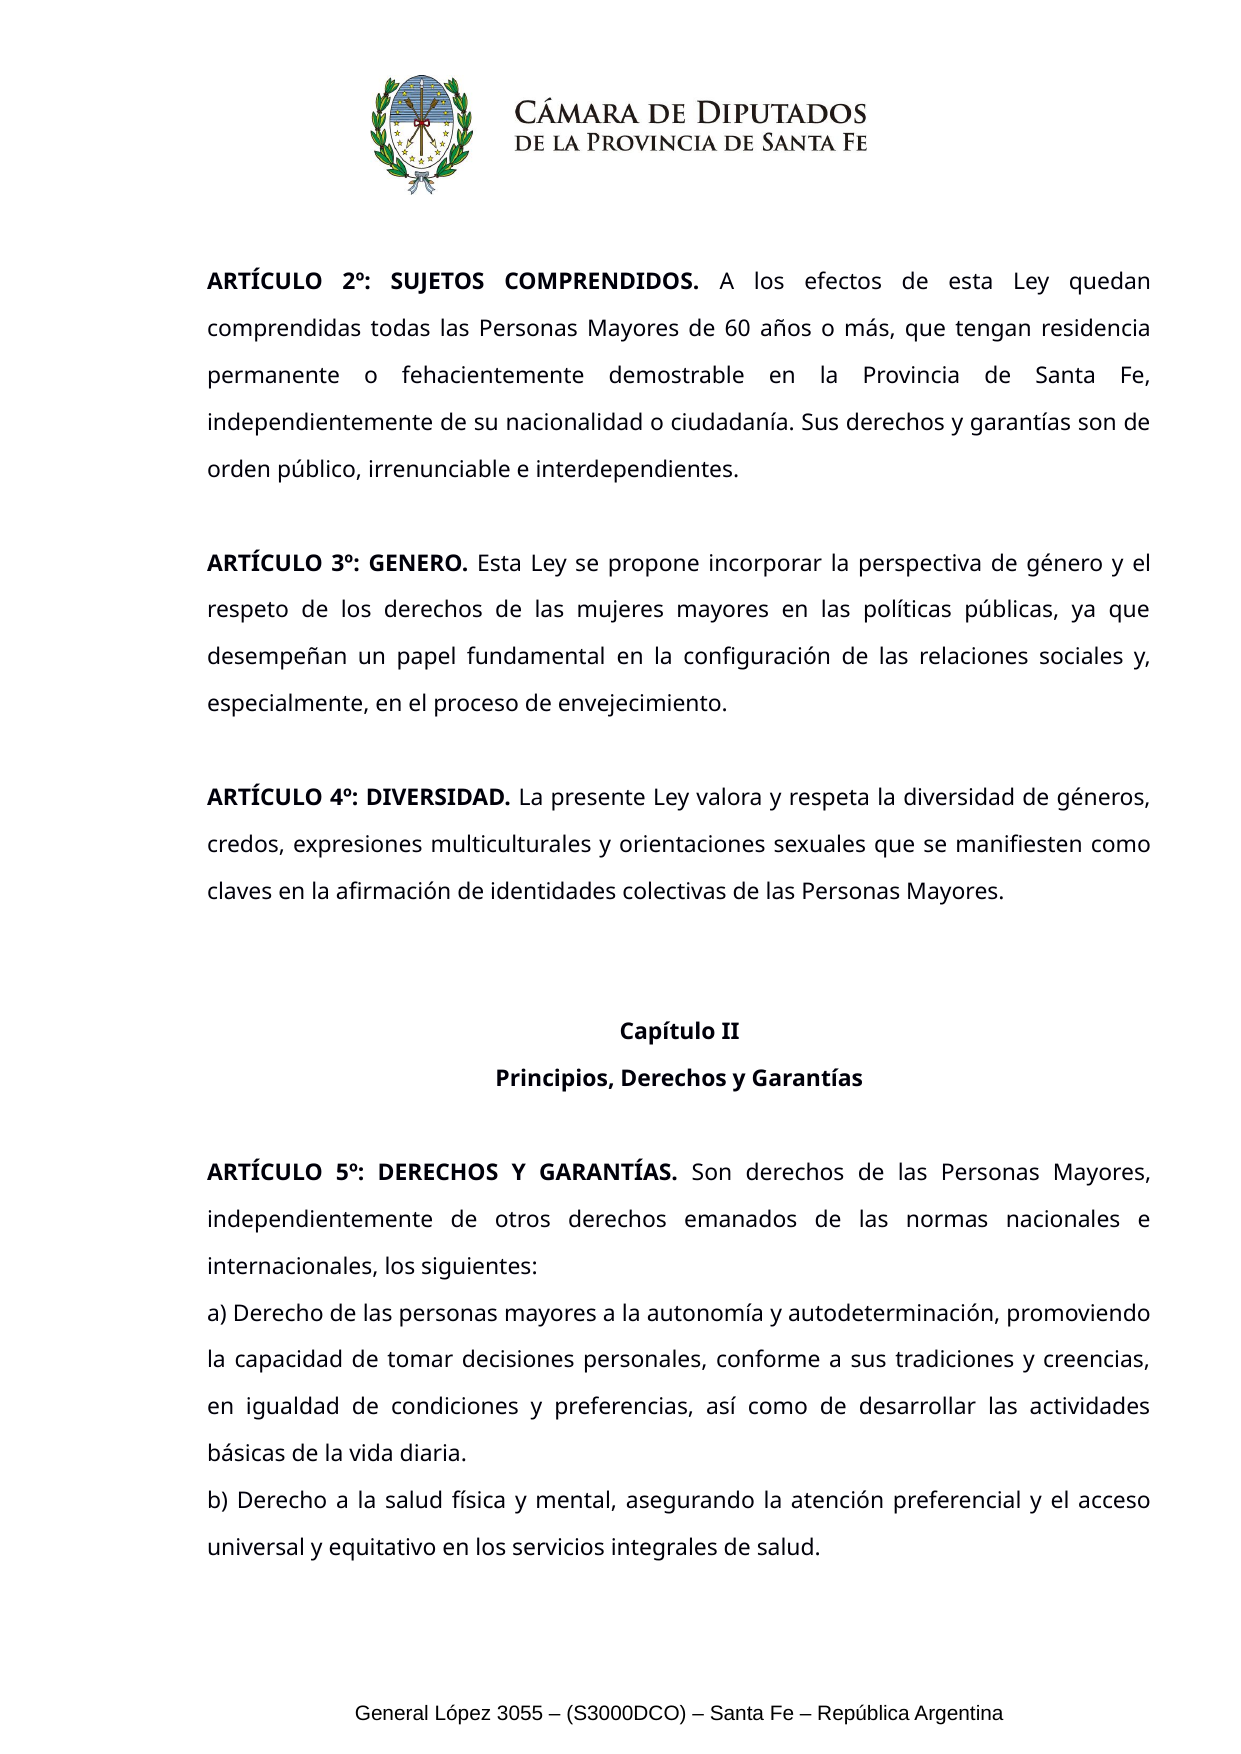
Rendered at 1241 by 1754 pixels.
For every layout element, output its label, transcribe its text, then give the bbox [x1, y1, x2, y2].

text b) Derecho a la salud física y mental, asegurando la atención preferencial y el acceso universal y equitativo en los servicios integrales de salud. [207, 1484, 1152, 1562]
text ARTÍCULO 5º: DERECHOS Y GARANTÍAS. Son derechos de las Personas Mayores, independientemente de otros derechos emanados de las normas nacionales e internacionales, los siguientes: [207, 1156, 1152, 1281]
picture [370, 75, 867, 199]
text ARTÍCULO 4º: DIVERSIDAD. La presente Ley valora y respeta la diversidad de géneros, credos, expresiones multiculturales y orientaciones sexuales que se manifiesten como claves en la afirmación de identidades colectivas de las Personas Mayores. [207, 781, 1152, 906]
text a) Derecho de las personas mayores a la autonomía y autodeterminación, promoviendo la capacidad de tomar decisiones personales, conforme a sus tradiciones y creencias, en igualdad de condiciones y preferencias, así como de desarrollar las actividades básicas de la vida diaria. [207, 1297, 1152, 1468]
text ARTÍCULO 3º: GENERO. Esta Ley se propone incorporar la perspectiva de género y el respeto de los derechos de las mujeres mayores en las políticas públicas, ya que desempeñan un papel fundamental en la configuración de las relaciones sociales y, especialmente, en el proceso de envejecimiento. [207, 547, 1152, 718]
text ARTÍCULO 2º: SUJETOS COMPRENDIDOS. A los efectos de esta Ley quedan comprendidas todas las Personas Mayores de 60 años o más, que tengan residencia permanente o fehacientemente demostrable en la Provincia de Santa Fe, independientemente de su nacionalidad o ciudadanía. Sus derechos y garantías son de orden público, irrenunciable e interdependientes. [207, 265, 1152, 484]
text Capítulo II [207, 1015, 1152, 1047]
text Principios, Derechos y Garantías [207, 1062, 1152, 1093]
